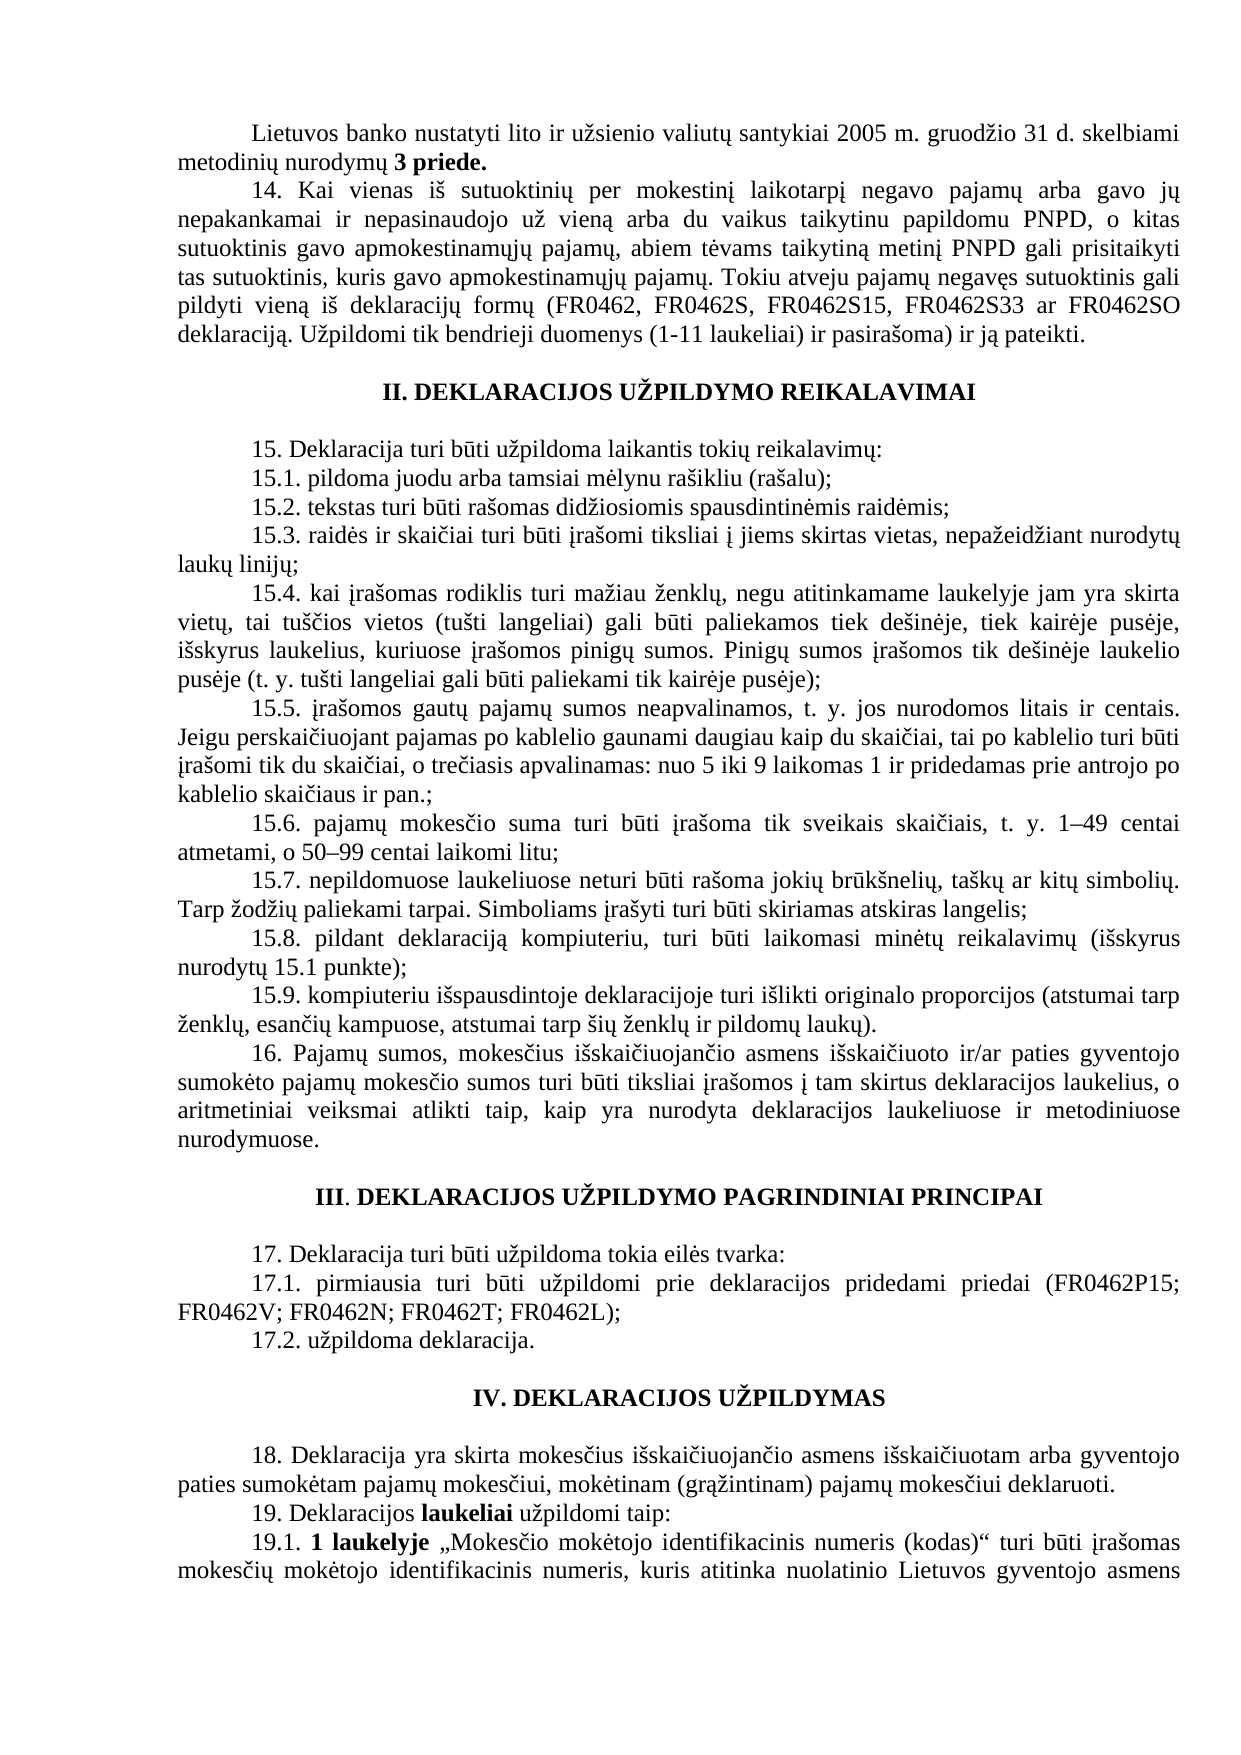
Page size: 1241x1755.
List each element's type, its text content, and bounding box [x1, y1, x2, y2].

text 15.1. pildoma juodu arba tamsiai mėlynu rašikliu (rašalu); [177, 463, 1181, 492]
text 15.4. kai įrašomas rodiklis turi mažiau ženklų, negu atitinkamame laukelyje jam yra skirta vietų, tai tuščios vietos (tušti langeliai) gali būti paliekamos tiek dešinėje, tiek kairėje pusėje, išskyrus laukelius, kuriuose įrašomos pinigų sumos. Pinigų sumos įrašomos tik dešinėje laukelio pusėje (t. y. tušti langeliai gali būti paliekami tik kairėje pusėje); [177, 578, 1181, 693]
text 15.8. pildant deklaraciją kompiuteriu, turi būti laikomasi minėtų reikalavimų (išskyrus nurodytų 15.1 punkte); [177, 923, 1181, 981]
text III. DEKLARACIJOS UŽPILDYMO PAGRINDINIAI PRINCIPAI [177, 1182, 1181, 1211]
text 15.3. raidės ir skaičiai turi būti įrašomi tiksliai į jiems skirtas vietas, nepažeidžiant nurodytų laukų linijų; [177, 521, 1181, 578]
text 15.2. tekstas turi būti rašomas didžiosiomis spausdintinėmis raidėmis; [177, 492, 1181, 521]
text 17. Deklaracija turi būti užpildoma tokia eilės tvarka: [177, 1239, 1181, 1268]
text IV. DEKLARACIJOS UŽPILDYMAS [177, 1383, 1181, 1412]
text 15.6. pajamų mokesčio suma turi būti įrašoma tik sveikais skaičiais, t. y. 1–49 centai atmetami, o 50–99 centai laikomi litu; [177, 808, 1181, 866]
text 18. Deklaracija yra skirta mokesčius išskaičiuojančio asmens išskaičiuotam arba gyventojo paties sumokėtam pajamų mokesčiui, mokėtinam (grąžintinam) pajamų mokesčiui deklaruoti. [177, 1441, 1181, 1498]
text 15.9. kompiuteriu išspausdintoje deklaracijoje turi išlikti originalo proporcijos (atstumai tarp ženklų, esančių kampuose, atstumai tarp šių ženklų ir pildomų laukų). [177, 981, 1181, 1038]
text 15. Deklaracija turi būti užpildoma laikantis tokių reikalavimų: [177, 434, 1181, 463]
text Lietuvos banko nustatyti lito ir užsienio valiutų santykiai 2005 m. gruodžio 31 d. skelbiami metodinių nurodymų 3 priede. [177, 118, 1181, 176]
text 19. Deklaracijos laukeliai užpildomi taip: [177, 1498, 1181, 1527]
text 17.1. pirmiausia turi būti užpildomi prie deklaracijos pridedami priedai (FR0462P15; FR0462V; FR0462N; FR0462T; FR0462L); [177, 1268, 1181, 1326]
text 15.7. nepildomuose laukeliuose neturi būti rašoma jokių brūkšnelių, taškų ar kitų simbolių. Tarp žodžių paliekami tarpai. Simboliams įrašyti turi būti skiriamas atskiras langelis; [177, 866, 1181, 923]
text 19.1. 1 laukelyje „Mokesčio mokėtojo identifikacinis numeris (kodas)“ turi būti įrašomas mokesčių mokėtojo identifikacinis numeris, kuris atitinka nuolatinio Lietuvos gyventojo asmens [177, 1527, 1181, 1584]
text 15.5. įrašomos gautų pajamų sumos neapvalinamos, t. y. jos nurodomos litais ir centais. Jeigu perskaičiuojant pajamas po kablelio gaunami daugiau kaip du skaičiai, tai po kablelio turi būti įrašomi tik du skaičiai, o trečiasis apvalinamas: nuo 5 iki 9 laikomas 1 ir pridedamas prie antrojo po kablelio skaičiaus ir pan.; [177, 693, 1181, 808]
text 17.2. užpildoma deklaracija. [177, 1326, 1181, 1354]
text 16. Pajamų sumos, mokesčius išskaičiuojančio asmens išskaičiuoto ir/ar paties gyventojo sumokėto pajamų mokesčio sumos turi būti tiksliai įrašomos į tam skirtus deklaracijos laukelius, o aritmetiniai veiksmai atlikti taip, kaip yra nurodyta deklaracijos laukeliuose ir metodiniuose nurodymuose. [177, 1038, 1181, 1153]
text 14. Kai vienas iš sutuoktinių per mokestinį laikotarpį negavo pajamų arba gavo jų nepakankamai ir nepasinaudojo už vieną arba du vaikus taikytinu papildomu PNPD, o kitas sutuoktinis gavo apmokestinamųjų pajamų, abiem tėvams taikytiną metinį PNPD gali prisitaikyti tas sutuoktinis, kuris gavo apmokestinamųjų pajamų. Tokiu atveju pajamų negavęs sutuoktinis gali pildyti vieną iš deklaracijų formų (FR0462, FR0462S, FR0462S15, FR0462S33 ar FR0462SO deklaraciją. Užpildomi tik bendrieji duomenys (1-11 laukeliai) ir pasirašoma) ir ją pateikti. [177, 176, 1181, 348]
text II. DEKLARACIJOS UŽPILDYMO REIKALAVIMAI [177, 377, 1181, 406]
